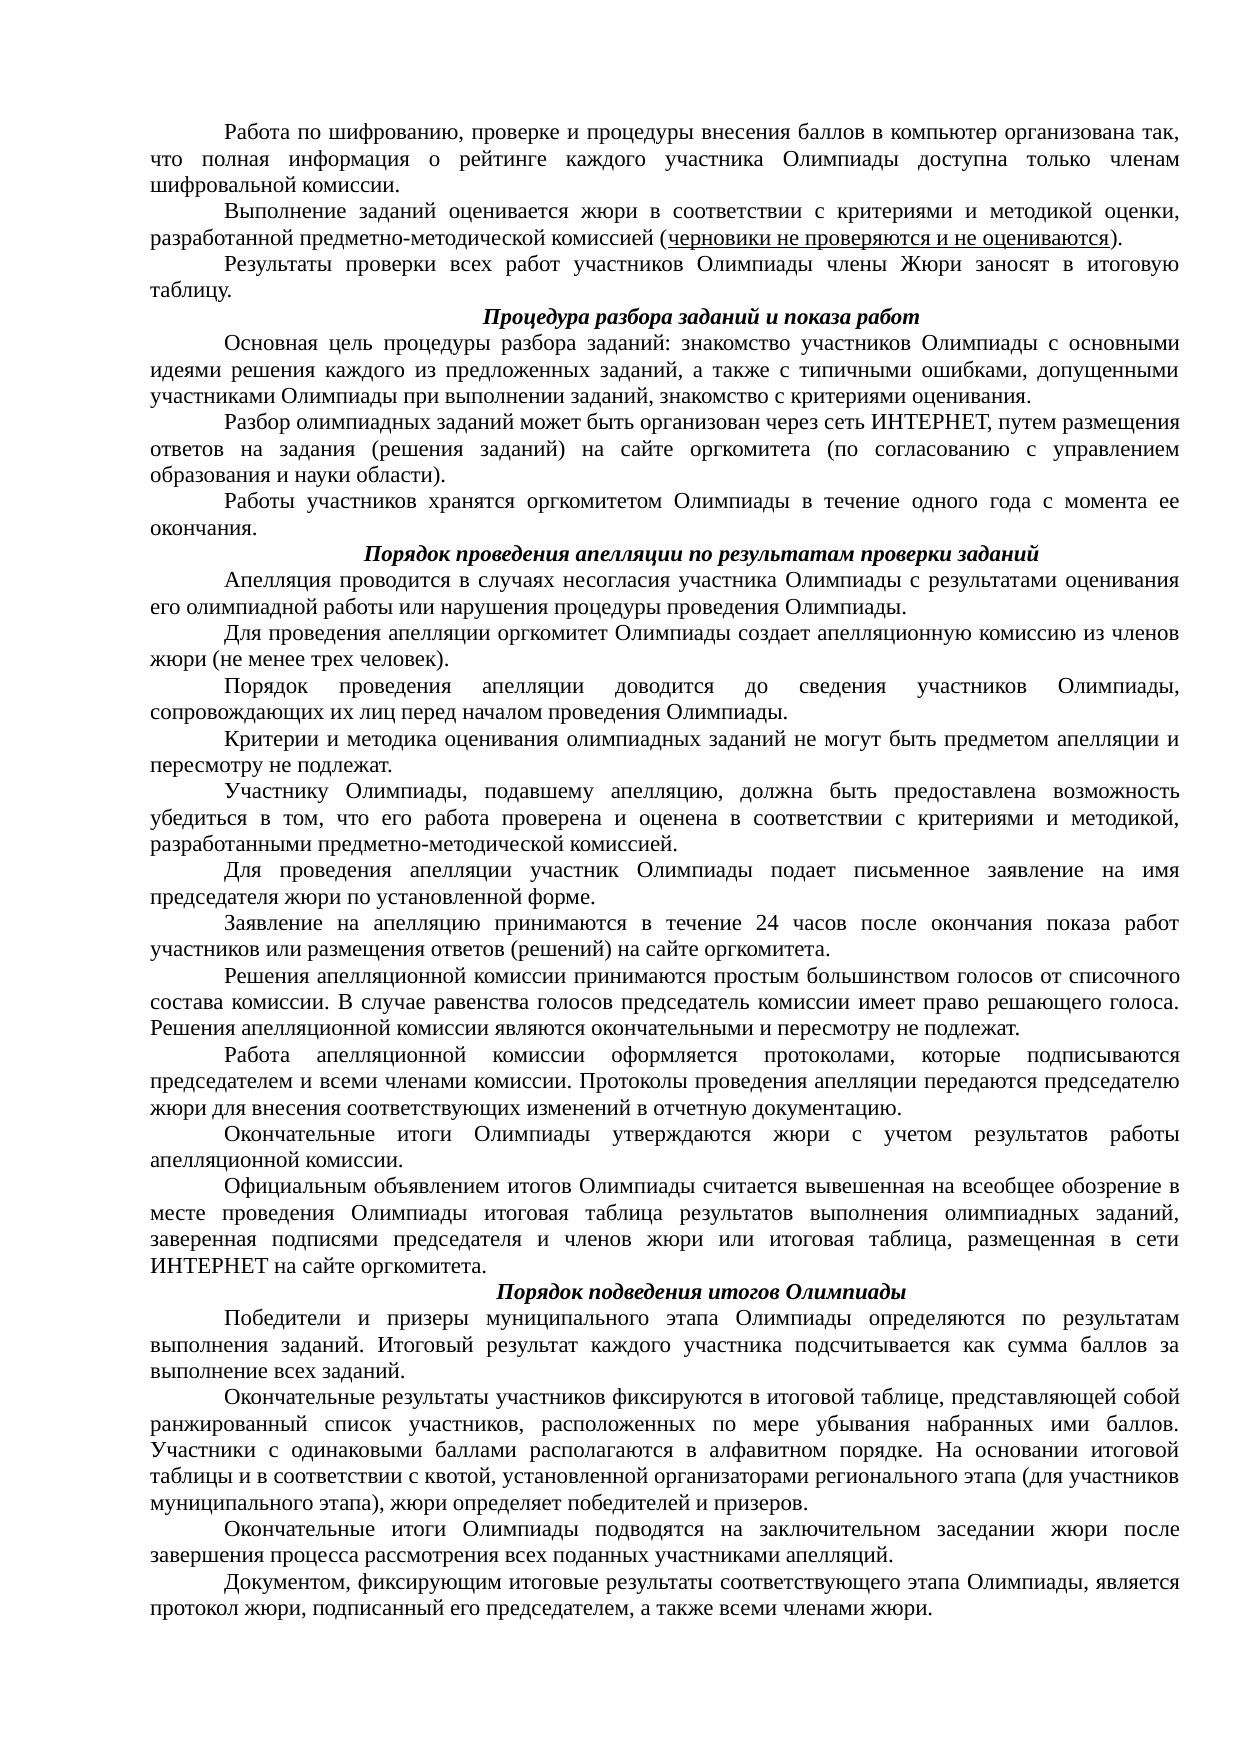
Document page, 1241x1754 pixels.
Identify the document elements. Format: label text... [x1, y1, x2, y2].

text Основная цель процедуры разбора заданий: знакомство участников Олимпиады с основными идеями решения каждого из предложенных заданий, а также с типичными ошибками, допущенными участниками Олимпиады при выполнении заданий, знакомство с критериями оценивания. [150, 329, 1181, 408]
text Документом, фиксирующим итоговые результаты соответствующего этапа Олимпиады, является протокол жюри, подписанный его председателем, а также всеми членами жюри. [150, 1568, 1181, 1621]
text Работа по шифрованию, проверке и процедуры внесения баллов в компьютер организована так, что полная информация о рейтинге каждого участника Олимпиады доступна только членам шифровальной комиссии. [150, 118, 1181, 197]
text Разбор олимпиадных заданий может быть организован через сеть ИНТЕРНЕТ, путем размещения ответов на задания (решения заданий) на сайте оргкомитета (по согласованию с управлением образования и науки области). [150, 408, 1181, 487]
text Окончательные итоги Олимпиады подводятся на заключительном заседании жюри после завершения процесса рассмотрения всех поданных участниками апелляций. [150, 1515, 1181, 1568]
text Окончательные результаты участников фиксируются в итоговой таблице, представляющей собой ранжированный список участников, расположенных по мере убывания набранных ими баллов. Участники с одинаковыми баллами располагаются в алфавитном порядке. На основании итоговой таблицы и в соответствии с квотой, установленной организаторами регионального этапа (для участников муниципального этапа), жюри определяет победителей и призеров. [150, 1383, 1181, 1515]
text Работа апелляционной комиссии оформляется протоколами, которые подписываются председателем и всеми членами комиссии. Протоколы проведения апелляции передаются председателю жюри для внесения соответствующих изменений в отчетную документацию. [150, 1041, 1181, 1120]
text Работы участников хранятся оргкомитетом Олимпиады в течение одного года с момента ее окончания. [150, 487, 1181, 540]
text Критерии и методика оценивания олимпиадных заданий не могут быть предметом апелляции и пересмотру не подлежат. [150, 724, 1181, 777]
text Участнику Олимпиады, подавшему апелляцию, должна быть предоставлена возможность убедиться в том, что его работа проверена и оценена в соответствии с критериями и методикой, разработанными предметно-методической комиссией. [150, 777, 1181, 856]
text Официальным объявлением итогов Олимпиады считается вывешенная на всеобщее обозрение в месте проведения Олимпиады итоговая таблица результатов выполнения олимпиадных заданий, заверенная подписями председателя и членов жюри или итоговая таблица, размещенная в сети ИНТЕРНЕТ на сайте оргкомитета. [150, 1173, 1181, 1278]
text Победители и призеры муниципального этапа Олимпиады определяются по результатам выполнения заданий. Итоговый результат каждого участника подсчитывается как сумма баллов за выполнение всех заданий. [150, 1304, 1181, 1383]
text Заявление на апелляцию принимаются в течение 24 часов после окончания показа работ участников или размещения ответов (решений) на сайте оргкомитета. [150, 909, 1181, 962]
text Порядок подведения итогов Олимпиады [150, 1278, 1181, 1304]
text Апелляция проводится в случаях несогласия участника Олимпиады с результатами оценивания его олимпиадной работы или нарушения процедуры проведения Олимпиады. [150, 566, 1181, 619]
text Процедура разбора заданий и показа работ [150, 303, 1181, 329]
text Порядок проведения апелляции по результатам проверки заданий [150, 540, 1181, 566]
text Порядок проведения апелляции доводится до сведения участников Олимпиады, сопровождающих их лиц перед началом проведения Олимпиады. [150, 672, 1181, 724]
text Для проведения апелляции участник Олимпиады подает письменное заявление на имя председателя жюри по установленной форме. [150, 856, 1181, 909]
text Выполнение заданий оценивается жюри в соответствии с критериями и методикой оценки, разработанной предметно-методической комиссией (черновики не проверяются и не оцениваются). [150, 197, 1181, 250]
text Для проведения апелляции оргкомитет Олимпиады создает апелляционную комиссию из членов жюри (не менее трех человек). [150, 619, 1181, 672]
text Результаты проверки всех работ участников Олимпиады члены Жюри заносят в итоговую таблицу. [150, 250, 1181, 303]
text Окончательные итоги Олимпиады утверждаются жюри с учетом результатов работы апелляционной комиссии. [150, 1120, 1181, 1173]
text Решения апелляционной комиссии принимаются простым большинством голосов от списочного состава комиссии. В случае равенства голосов председатель комиссии имеет право решающего голоса. Решения апелляционной комиссии являются окончательными и пересмотру не подлежат. [150, 962, 1181, 1041]
